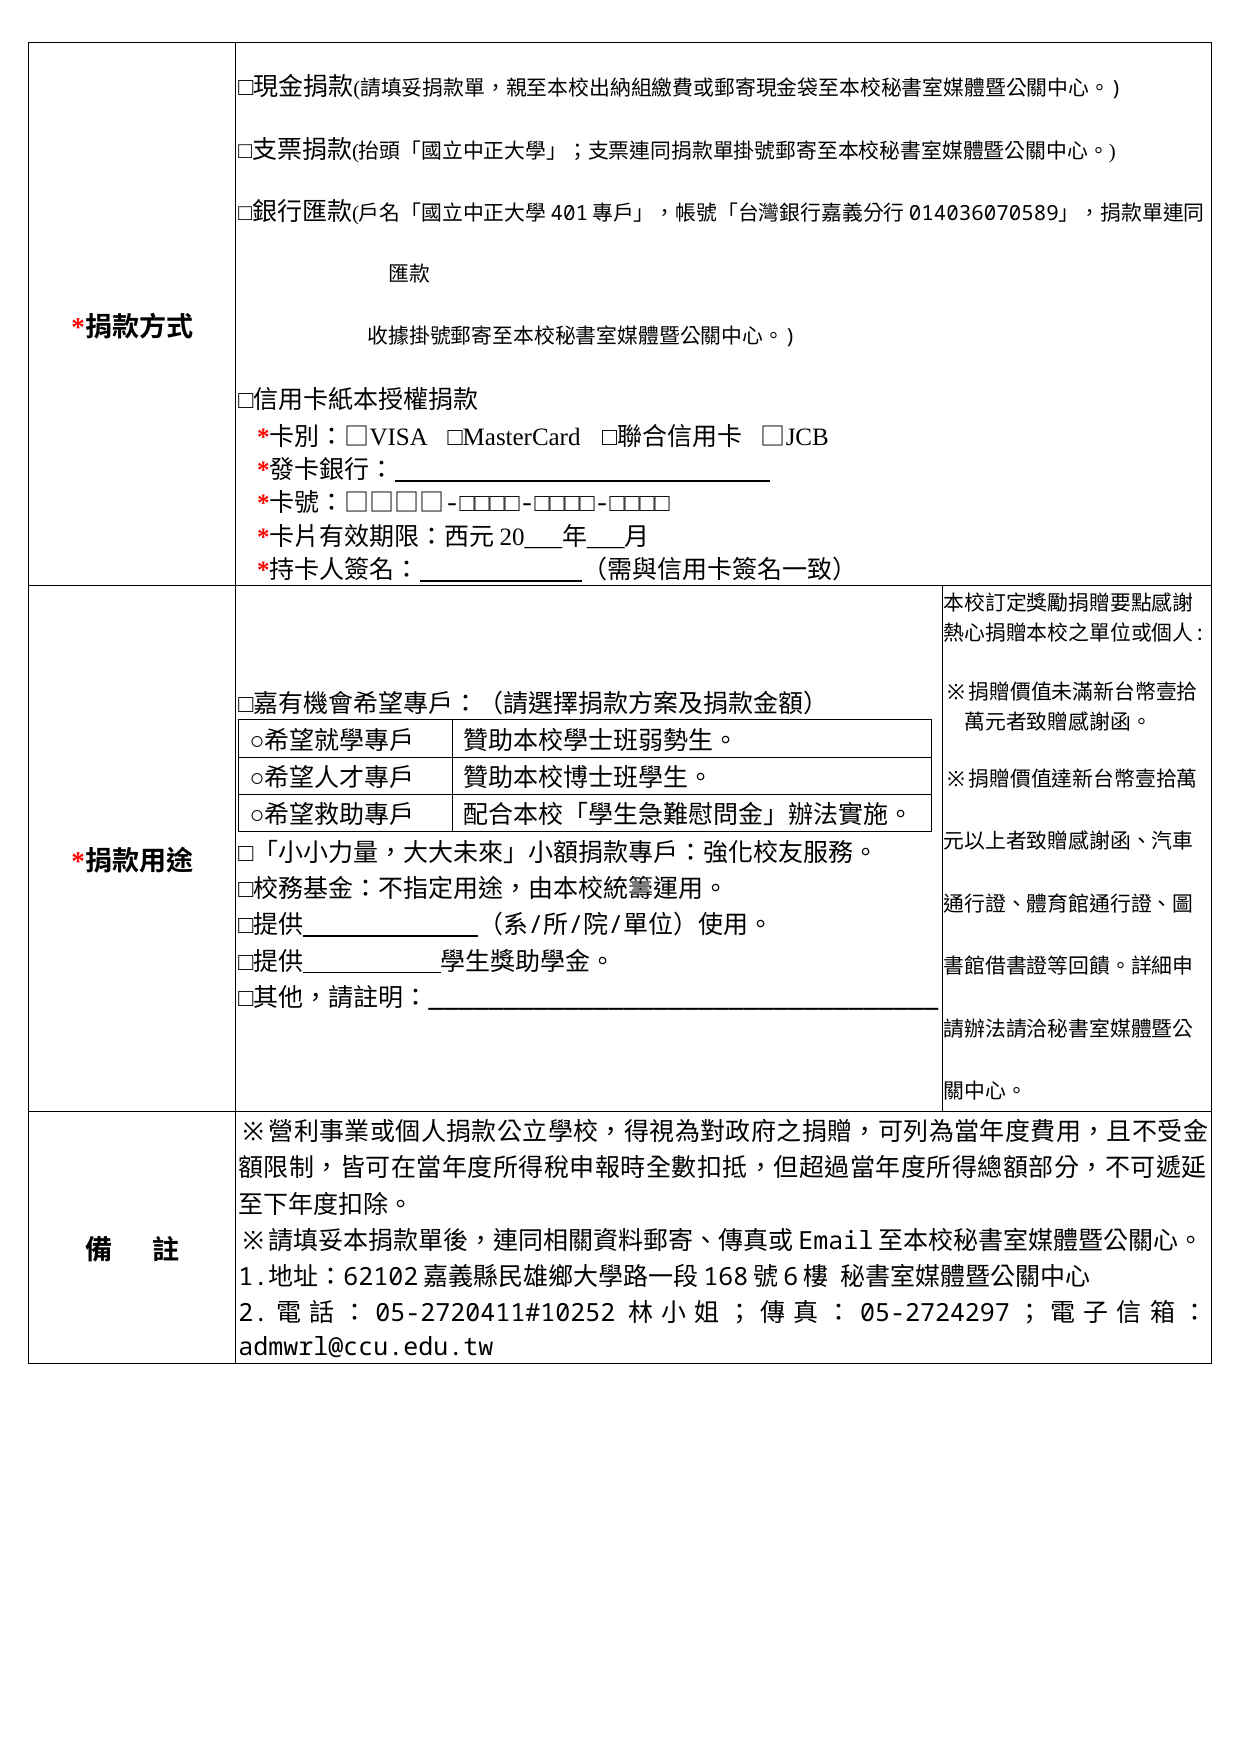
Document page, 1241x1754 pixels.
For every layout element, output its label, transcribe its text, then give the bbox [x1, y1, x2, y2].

table_cell ※營利事業或個人捐款公立學校，得視為對政府之捐贈，可列為當年度費用，且不受金額限制，皆可在當年度所得稅申報時全數扣抵，但超過當年度所得總額部分，不可遞延至下年度扣除。 ※請填妥本捐款單後，連同相關資料郵寄、傳真或Email至本校秘書室媒體暨公關心。 1.地址：62102嘉義縣民雄鄉大學路一段168號6樓 秘書室媒體暨公關中心 2.電話：05-2720411#10252林小姐；傳真：05-2724297；電子信箱：admwrl@ccu.edu.tw [236, 1112, 1211, 1363]
table_header ○希望就學專戶 [239, 720, 452, 757]
table_cell *捐款用途 [29, 586, 235, 1111]
table_cell *捐款方式 [29, 43, 235, 585]
table_cell 備 註 [29, 1112, 235, 1363]
table_cell □現金捐款(請填妥捐款單，親至本校出納組繳費或郵寄現金袋至本校秘書室媒體暨公關中心。) □支票捐款(抬頭「國立中正大學」；支票連同捐款單掛號郵寄至本校秘書室媒體暨公關中心。) □銀行匯款(戶名「國立中正大學401專戶」，帳號「台灣銀行嘉義分行014036070589」，捐款單連同匯款 收據掛號郵寄至本校秘書室媒體暨公關中心。) □信用卡紙本授權捐款 *卡別：□VISA □MasterCard □聯合信用卡 □JCB *發卡銀行： *卡號：□□□□-□□□□-□□□□-□□□□ *卡片有效期限：西元20___年___月 *持卡人簽名： （需與信用卡簽名一致） [236, 43, 1211, 585]
table_cell 贊助本校博士班學生。 [453, 758, 931, 794]
table_cell ○希望救助專戶 [239, 795, 452, 831]
table_cell □嘉有機會希望專戶：（請選擇捐款方案及捐款金額） □「小小力量，大大未來」小額捐款專戶：強化校友服務。 □校務基金：不指定用途，由本校統籌運用。 □提供 （系/所/院/單位）使用。 □提供 學生獎助學金。 □其他，請註明：__________________________________ [236, 586, 942, 1111]
table_cell 本校訂定獎勵捐贈要點感謝熱心捐贈本校之單位或個人: ※捐贈價值未滿新台幣壹拾萬元者致贈感謝函。 ※捐贈價值達新台幣壹拾萬元以上者致贈感謝函、汽車通行證、體育館通行證、圖書館借書證等回饋。詳細申請辦法請洽秘書室媒體暨公關中心。 [943, 586, 1211, 1111]
table_cell 配合本校「學生急難慰問金」辦法實施。 [453, 795, 931, 831]
table_header 贊助本校學士班弱勢生。 [453, 720, 931, 757]
table_cell ○希望人才專戶 [239, 758, 452, 794]
